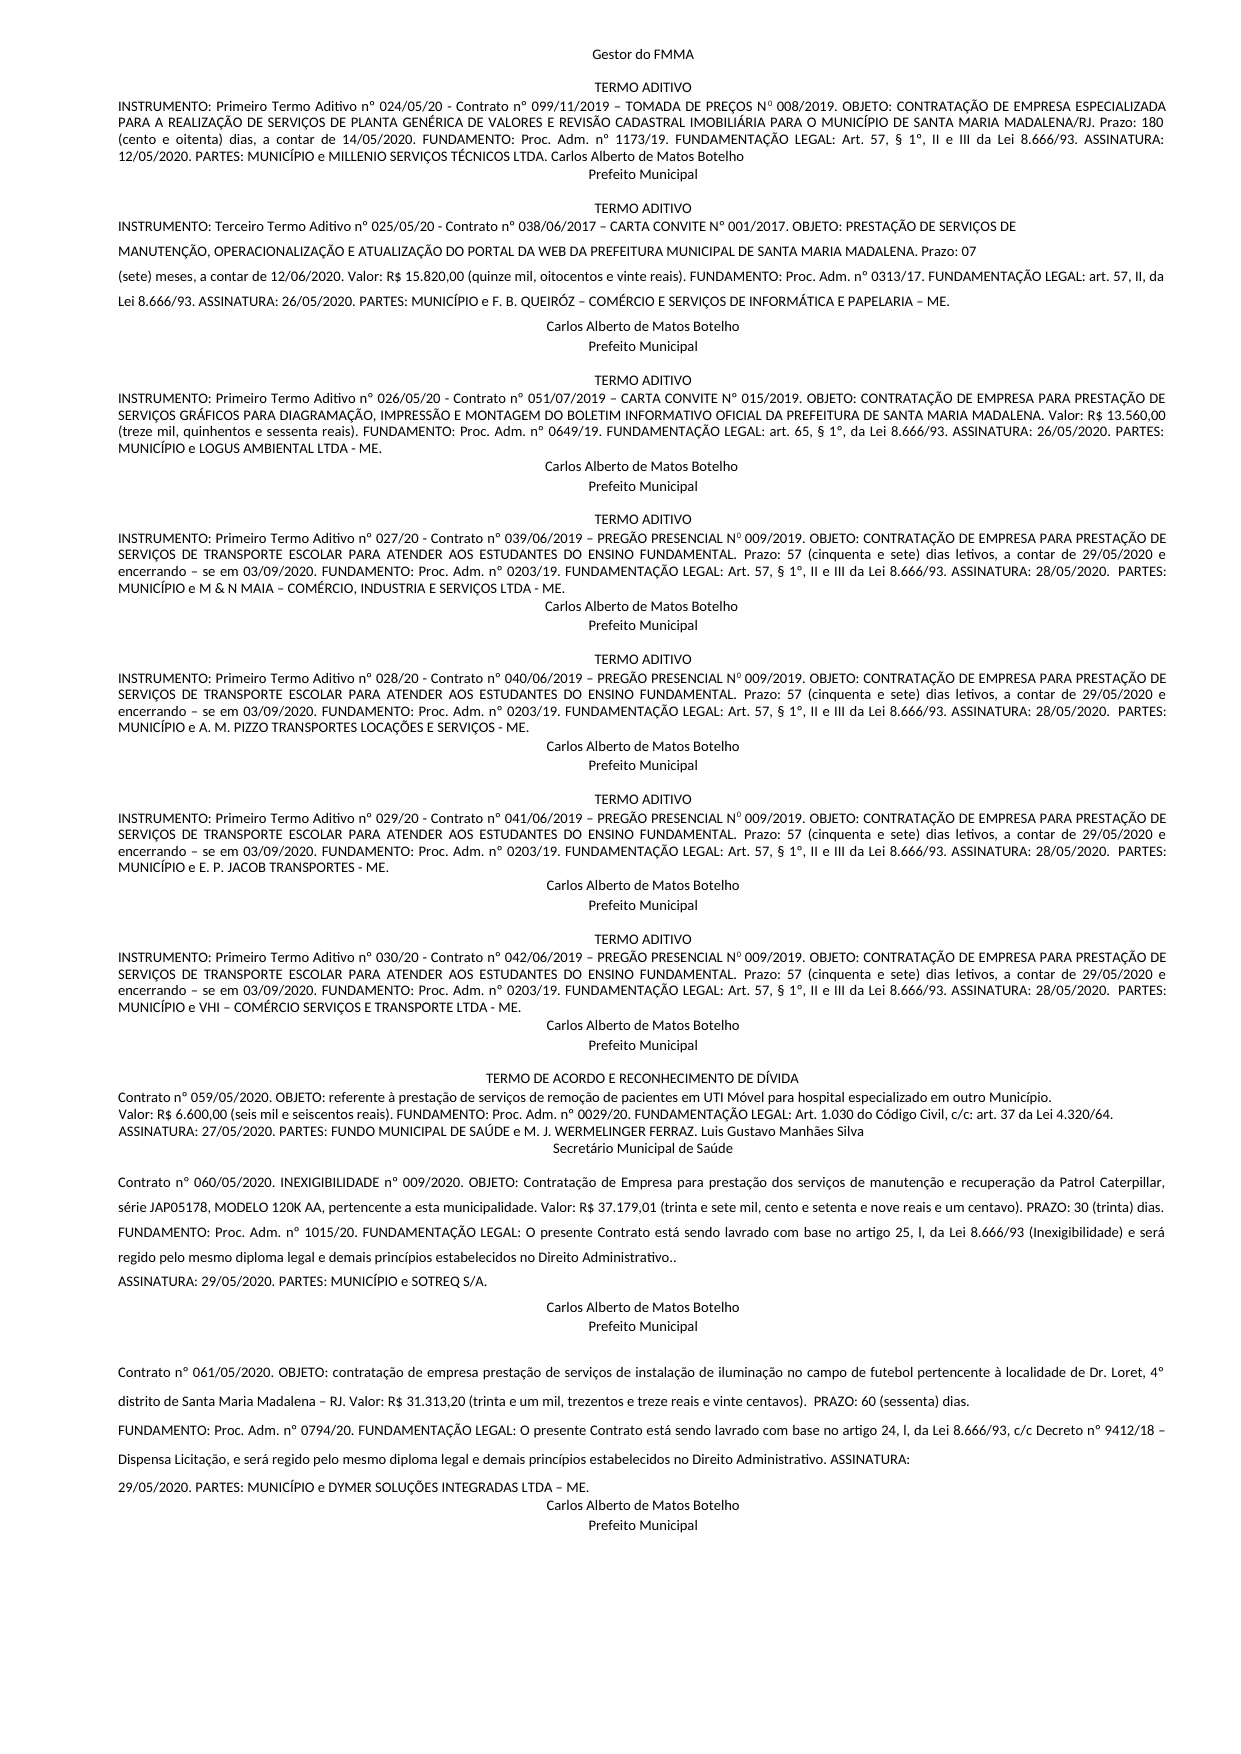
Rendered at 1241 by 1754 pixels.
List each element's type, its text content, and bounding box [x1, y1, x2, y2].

text TERMO ADITIVO [514, 511, 772, 528]
text (sete) meses, a contar de 12/06/2020. Valor: R$ 15.820,00 (quinze mil, oitocentos e vinte reais). FUNDAMENTO: Proc. Adm. nº 0313/17. FUNDAMENTAÇÃO LEGAL: art. 57, II, da Lei 8.666/93. ASSINATURA: 26/05/2020. PARTES: MUNICÍPIO e F. B. QUEIRÓZ – COMÉRCIO E SERVIÇOS DE INFORMÁTICA E PAPELARIA – ME. [118, 267, 1167, 310]
text Carlos Alberto de Matos Botelho [514, 1298, 772, 1316]
text Prefeito Municipal [514, 477, 772, 495]
text INSTRUMENTO: Terceiro Termo Aditivo nº 025/05/20 - Contrato nº 038/06/2017 – CARTA CONVITE Nº 001/2017. OBJETO: PRESTAÇÃO DE SERVIÇOS DE [118, 218, 1167, 235]
text Contrato nº 059/05/2020. OBJETO: referente à prestação de serviços de remoção de pacientes em UTI Móvel para hospital especializado em outro Município. [118, 1089, 1175, 1106]
text TERMO ADITIVO [514, 79, 772, 96]
text TERMO ADITIVO [514, 199, 772, 217]
text Gestor do FMMA [514, 45, 772, 63]
text INSTRUMENTO: Primeiro Termo Aditivo nº 030/20 - Contrato nº 042/06/2019 – PREGÃO PRESENCIAL N0 009/2019. OBJETO: CONTRATAÇÃO DE EMPRESA PARA PRESTAÇÃO DE SERVIÇOS DE TRANSPORTE ESCOLAR PARA ATENDER AOS ESTUDANTES DO ENSINO FUNDAMENTAL. Prazo: 57 (cinquenta e sete) dias letivos, a contar de 29/05/2020 e encerrando – se em 03/09/2020. FUNDAMENTO: Proc. Adm. nº 0203/19. FUNDAMENTAÇÃO LEGAL: Art. 57, § 1º, II e III da Lei 8.666/93. ASSINATURA: 28/05/2020. PARTES: MUNICÍPIO e VHI – COMÉRCIO SERVIÇOS E TRANSPORTE LTDA - ME. [118, 949, 1167, 1016]
text Prefeito Municipal [514, 165, 772, 183]
text Secretário Municipal de Saúde [514, 1140, 772, 1158]
text INSTRUMENTO: Primeiro Termo Aditivo nº 028/20 - Contrato nº 040/06/2019 – PREGÃO PRESENCIAL N0 009/2019. OBJETO: CONTRATAÇÃO DE EMPRESA PARA PRESTAÇÃO DE SERVIÇOS DE TRANSPORTE ESCOLAR PARA ATENDER AOS ESTUDANTES DO ENSINO FUNDAMENTAL. Prazo: 57 (cinquenta e sete) dias letivos, a contar de 29/05/2020 e encerrando – se em 03/09/2020. FUNDAMENTO: Proc. Adm. nº 0203/19. FUNDAMENTAÇÃO LEGAL: Art. 57, § 1º, II e III da Lei 8.666/93. ASSINATURA: 28/05/2020. PARTES: MUNICÍPIO e A. M. PIZZO TRANSPORTES LOCAÇÕES E SERVIÇOS - ME. [118, 670, 1167, 737]
text Prefeito Municipal [514, 1317, 772, 1335]
text TERMO ADITIVO [514, 790, 772, 808]
text FUNDAMENTO: Proc. Adm. nº 0794/20. FUNDAMENTAÇÃO LEGAL: O presente Contrato está sendo lavrado com base no artigo 24, l, da Lei 8.666/93, c/c Decreto nº 9412/18 – Dispensa Licitação, e será regido pelo mesmo diploma legal e demais princípios estabelecidos no Direito Administrativo. ASSINATURA: [118, 1421, 1167, 1468]
text TERMO DE ACORDO E RECONHECIMENTO DE DÍVIDA [118, 1070, 1166, 1088]
text ASSINATURA: 29/05/2020. PARTES: MUNICÍPIO e SOTREQ S/A. [118, 1273, 1167, 1290]
text Prefeito Municipal [514, 617, 772, 634]
text TERMO ADITIVO [514, 930, 772, 948]
text Contrato nº 060/05/2020. INEXIGIBILIDADE nº 009/2020. OBJETO: Contratação de Empresa para prestação dos serviços de manutenção e recuperação da Patrol Caterpillar, série JAP05178, MODELO 120K AA, pertencente a esta municipalidade. Valor: R$ 37.179,01 (trinta e sete mil, cento e setenta e nove reais e um centavo). PRAZO: 30 (trinta) dias. FUNDAMENTO: Proc. Adm. nº 1015/20. FUNDAMENTAÇÃO LEGAL: O presente Contrato está sendo lavrado com base no artigo 25, l, da Lei 8.666/93 (Inexigibilidade) e será regido pelo mesmo diploma legal e demais princípios estabelecidos no Direito Administrativo.. [118, 1173, 1167, 1266]
text Prefeito Municipal [514, 896, 772, 914]
text INSTRUMENTO: Primeiro Termo Aditivo nº 024/05/20 - Contrato nº 099/11/2019 – TOMADA DE PREÇOS N0 008/2019. OBJETO: CONTRATAÇÃO DE EMPRESA ESPECIALIZADA PARA A REALIZAÇÃO DE SERVIÇOS DE PLANTA GENÉRICA DE VALORES E REVISÃO CADASTRAL IMOBILIÁRIA PARA O MUNICÍPIO DE SANTA MARIA MADALENA/RJ. Prazo: 180 (cento e oitenta) dias, a contar de 14/05/2020. FUNDAMENTO: Proc. Adm. nº 1173/19. FUNDAMENTAÇÃO LEGAL: Art. 57, § 1º, II e III da Lei 8.666/93. ASSINATURA: 12/05/2020. PARTES: MUNICÍPIO e MILLENIO SERVIÇOS TÉCNICOS LTDA. Carlos Alberto de Matos Botelho [118, 98, 1167, 165]
text Prefeito Municipal [514, 1036, 772, 1054]
text Carlos Alberto de Matos Botelho [514, 457, 772, 475]
text Valor: R$ 6.600,00 (seis mil e seiscentos reais). FUNDAMENTO: Proc. Adm. nº 0029/20. FUNDAMENTAÇÃO LEGAL: Art. 1.030 do Código Civil, c/c: art. 37 da Lei 4.320/64. ASSINATURA: 27/05/2020. PARTES: FUNDO MUNICIPAL DE SAÚDE e M. J. WERMELINGER FERRAZ. Luis Gustavo Manhães Silva [118, 1106, 1174, 1140]
text Carlos Alberto de Matos Botelho [514, 1016, 772, 1034]
text MANUTENÇÃO, OPERACIONALIZAÇÃO E ATUALIZAÇÃO DO PORTAL DA WEB DA PREFEITURA MUNICIPAL DE SANTA MARIA MADALENA. Prazo: 07 [118, 243, 1167, 259]
text INSTRUMENTO: Primeiro Termo Aditivo nº 027/20 - Contrato nº 039/06/2019 – PREGÃO PRESENCIAL N0 009/2019. OBJETO: CONTRATAÇÃO DE EMPRESA PARA PRESTAÇÃO DE SERVIÇOS DE TRANSPORTE ESCOLAR PARA ATENDER AOS ESTUDANTES DO ENSINO FUNDAMENTAL. Prazo: 57 (cinquenta e sete) dias letivos, a contar de 29/05/2020 e encerrando – se em 03/09/2020. FUNDAMENTO: Proc. Adm. nº 0203/19. FUNDAMENTAÇÃO LEGAL: Art. 57, § 1º, II e III da Lei 8.666/93. ASSINATURA: 28/05/2020. PARTES: MUNICÍPIO e M & N MAIA – COMÉRCIO, INDUSTRIA E SERVIÇOS LTDA - ME. [118, 530, 1167, 597]
text INSTRUMENTO: Primeiro Termo Aditivo nº 026/05/20 - Contrato nº 051/07/2019 – CARTA CONVITE Nº 015/2019. OBJETO: CONTRATAÇÃO DE EMPRESA PARA PRESTAÇÃO DE SERVIÇOS GRÁFICOS PARA DIAGRAMAÇÃO, IMPRESSÃO E MONTAGEM DO BOLETIM INFORMATIVO OFICIAL DA PREFEITURA DE SANTA MARIA MADALENA. Valor: R$ 13.560,00 (treze mil, quinhentos e sessenta reais). FUNDAMENTO: Proc. Adm. nº 0649/19. FUNDAMENTAÇÃO LEGAL: art. 65, § 1º, da Lei 8.666/93. ASSINATURA: 26/05/2020. PARTES: MUNICÍPIO e LOGUS AMBIENTAL LTDA - ME. [118, 390, 1167, 457]
text Carlos Alberto de Matos Botelho [514, 1497, 772, 1514]
text Carlos Alberto de Matos Botelho [514, 877, 772, 894]
text 29/05/2020. PARTES: MUNICÍPIO e DYMER SOLUÇÕES INTEGRADAS LTDA – ME. [118, 1480, 1167, 1496]
text Prefeito Municipal [514, 756, 772, 774]
text Carlos Alberto de Matos Botelho [514, 737, 772, 755]
text Contrato nº 061/05/2020. OBJETO: contratação de empresa prestação de serviços de instalação de iluminação no campo de futebol pertencente à localidade de Dr. Loret, 4º distrito de Santa Maria Madalena – RJ. Valor: R$ 31.313,20 (trinta e um mil, trezentos e treze reais e vinte centavos). PRAZO: 60 (sessenta) dias. [118, 1363, 1167, 1410]
text Carlos Alberto de Matos Botelho [514, 597, 772, 615]
text TERMO ADITIVO [514, 371, 772, 389]
text Prefeito Municipal [514, 1516, 772, 1534]
text Prefeito Municipal [514, 337, 772, 355]
text TERMO ADITIVO [514, 650, 772, 668]
text INSTRUMENTO: Primeiro Termo Aditivo nº 029/20 - Contrato nº 041/06/2019 – PREGÃO PRESENCIAL N0 009/2019. OBJETO: CONTRATAÇÃO DE EMPRESA PARA PRESTAÇÃO DE SERVIÇOS DE TRANSPORTE ESCOLAR PARA ATENDER AOS ESTUDANTES DO ENSINO FUNDAMENTAL. Prazo: 57 (cinquenta e sete) dias letivos, a contar de 29/05/2020 e encerrando – se em 03/09/2020. FUNDAMENTO: Proc. Adm. nº 0203/19. FUNDAMENTAÇÃO LEGAL: Art. 57, § 1º, II e III da Lei 8.666/93. ASSINATURA: 28/05/2020. PARTES: MUNICÍPIO e E. P. JACOB TRANSPORTES - ME. [118, 810, 1167, 876]
text Carlos Alberto de Matos Botelho [514, 317, 772, 335]
